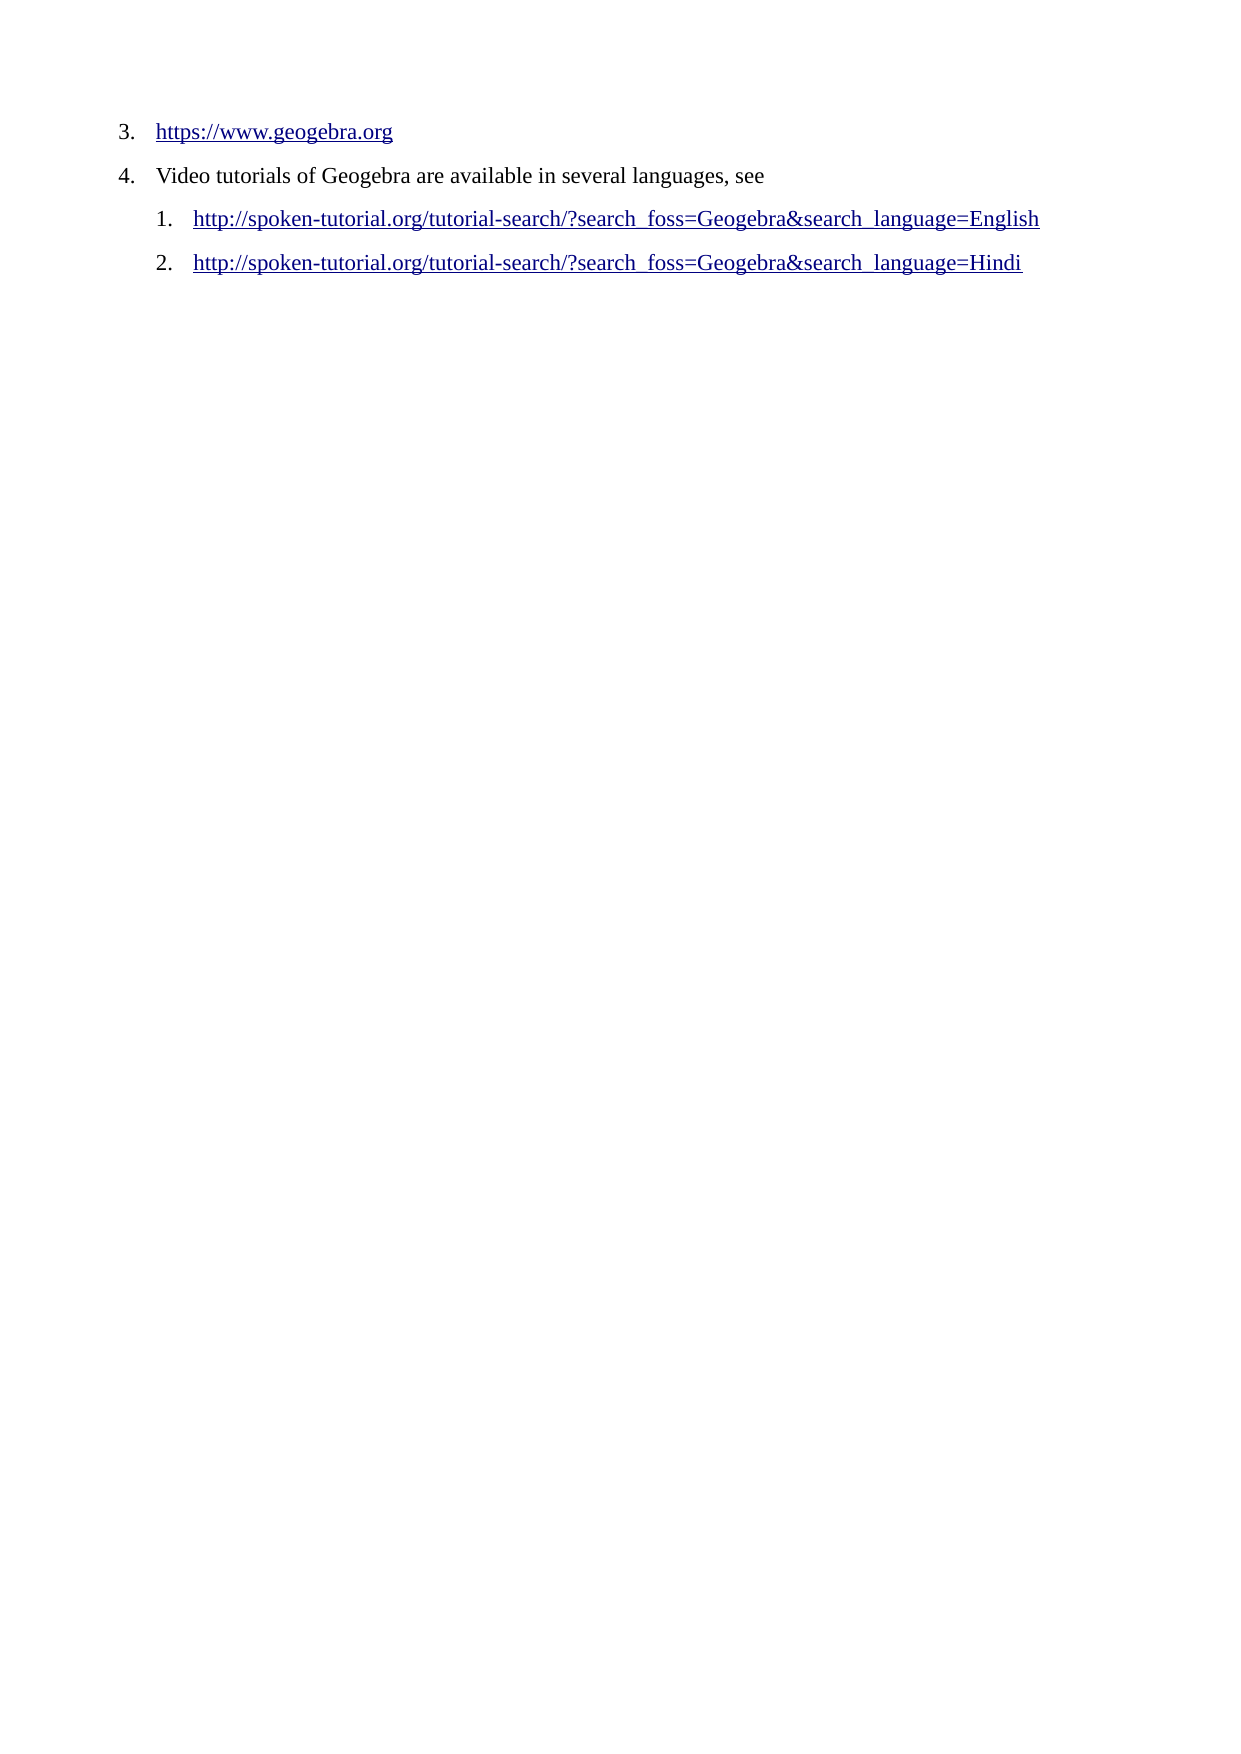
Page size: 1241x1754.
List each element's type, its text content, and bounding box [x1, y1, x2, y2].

list https://www.geogebra.org [118, 118, 1122, 144]
list http://spoken-tutorial.org/tutorial-search/?search_foss=Geogebra&search_language=English [156, 205, 1122, 232]
list Video tutorials of Geogebra are available in several languages, see [118, 162, 1122, 188]
list http://spoken-tutorial.org/tutorial-search/?search_foss=Geogebra&search_language=Hindi [156, 249, 1122, 275]
